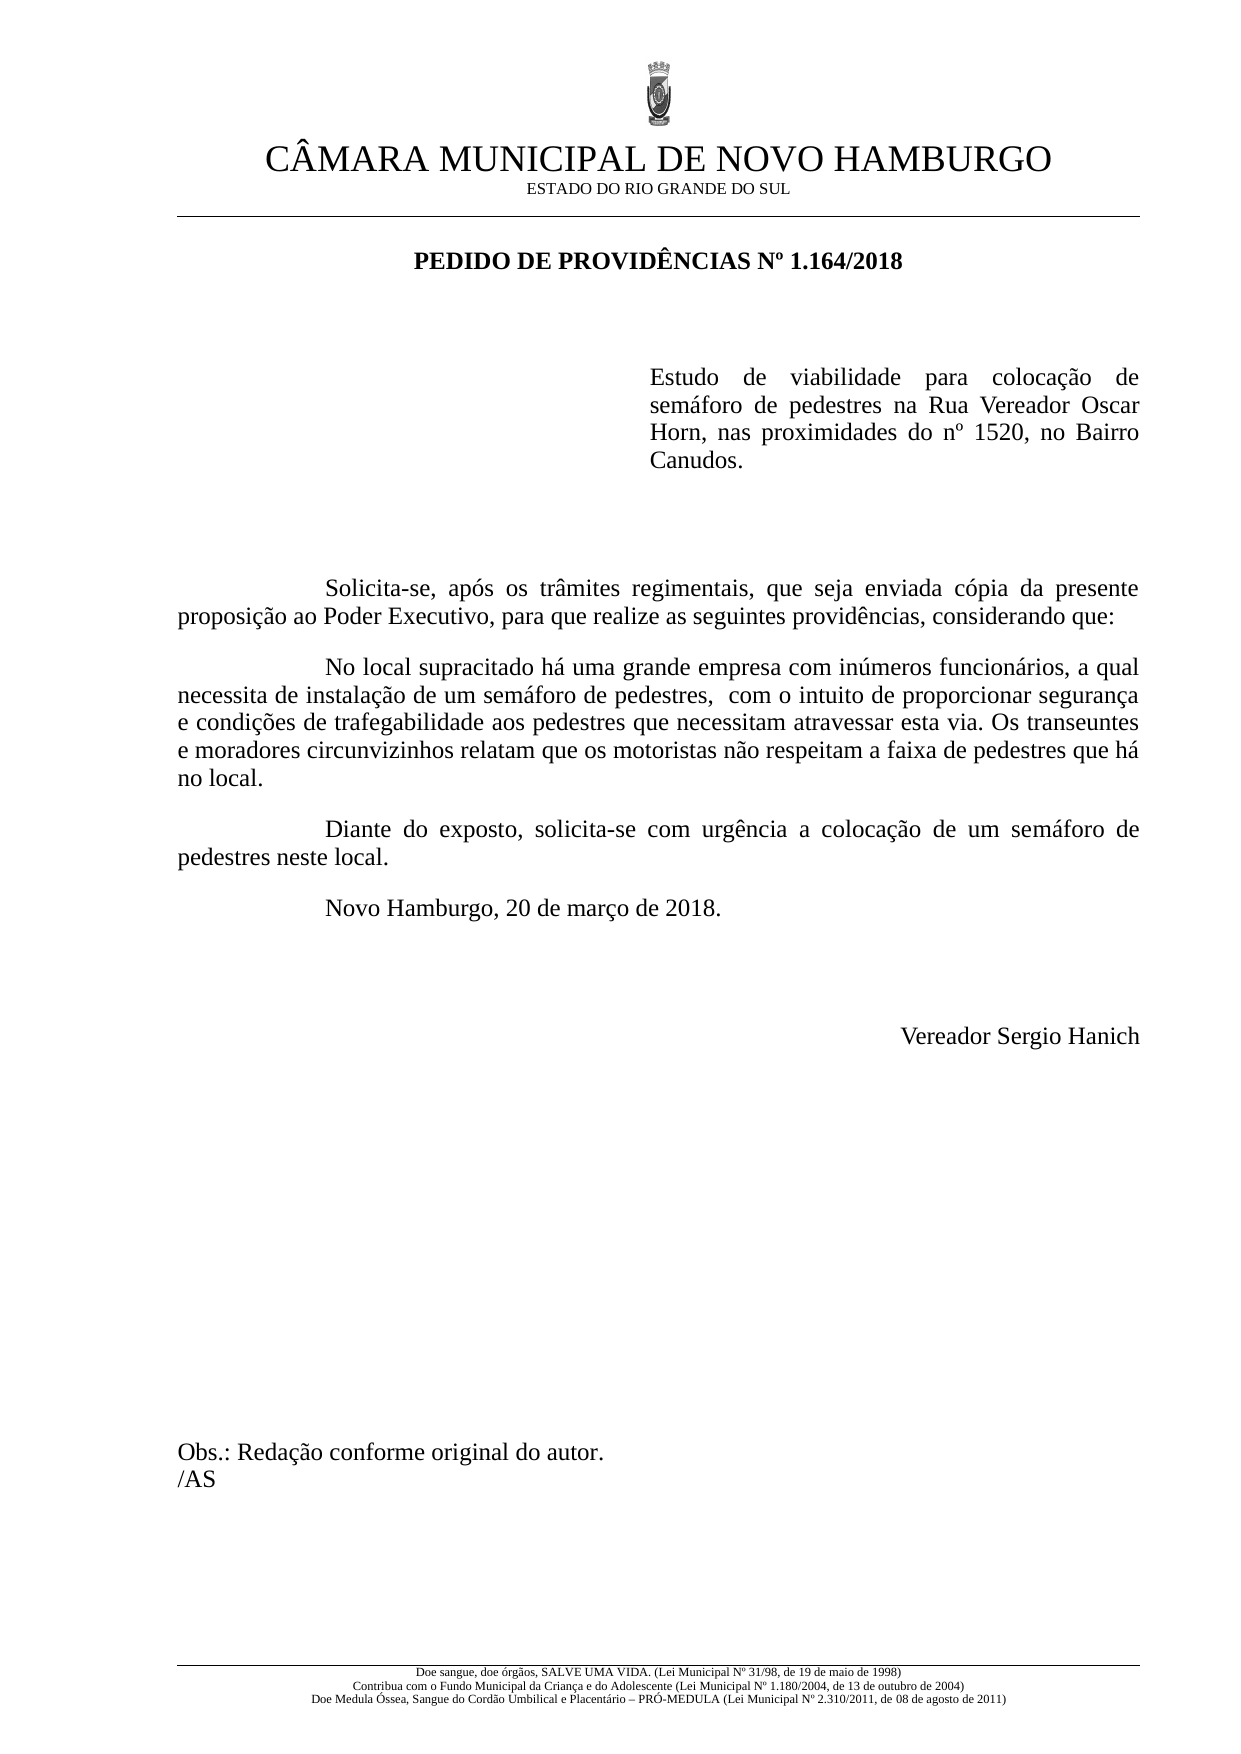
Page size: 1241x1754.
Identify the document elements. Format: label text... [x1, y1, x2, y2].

text Vereador Sergio Hanich [177, 1022, 1140, 1050]
text PEDIDO DE PROVIDÊNCIAS Nº 1.164/2018 [177, 247, 1140, 274]
text /AS [177, 1466, 1140, 1493]
text Obs.: Redação conforme original do autor. [177, 1438, 1140, 1466]
text Solicita-se, após os trâmites regimentais, que seja enviada cópia da presente proposição ao Poder Executivo, para que realize as seguintes providências, considerando que: [177, 574, 1140, 629]
text Estudo de viabilidade para colocação de semáforo de pedestres na Rua Vereador Oscar Horn, nas proximidades do nº 1520, no Bairro Canudos. [649, 363, 1140, 474]
text No local supracitado há uma grande empresa com inúmeros funcionários, a qual necessita de instalação de um semáforo de pedestres, com o intuito de proporcionar segurança e condições de trafegabilidade aos pedestres que necessitam atravessar esta via. Os transeuntes e moradores circunvizinhos relatam que os motoristas não respeitam a faixa de pedestres que há no local. [177, 653, 1140, 792]
text Diante do exposto, solicita-se com urgência a colocação de um semáforo de pedestres neste local. [177, 815, 1140, 871]
text Novo Hamburgo, 20 de março de 2018. [177, 894, 1140, 922]
